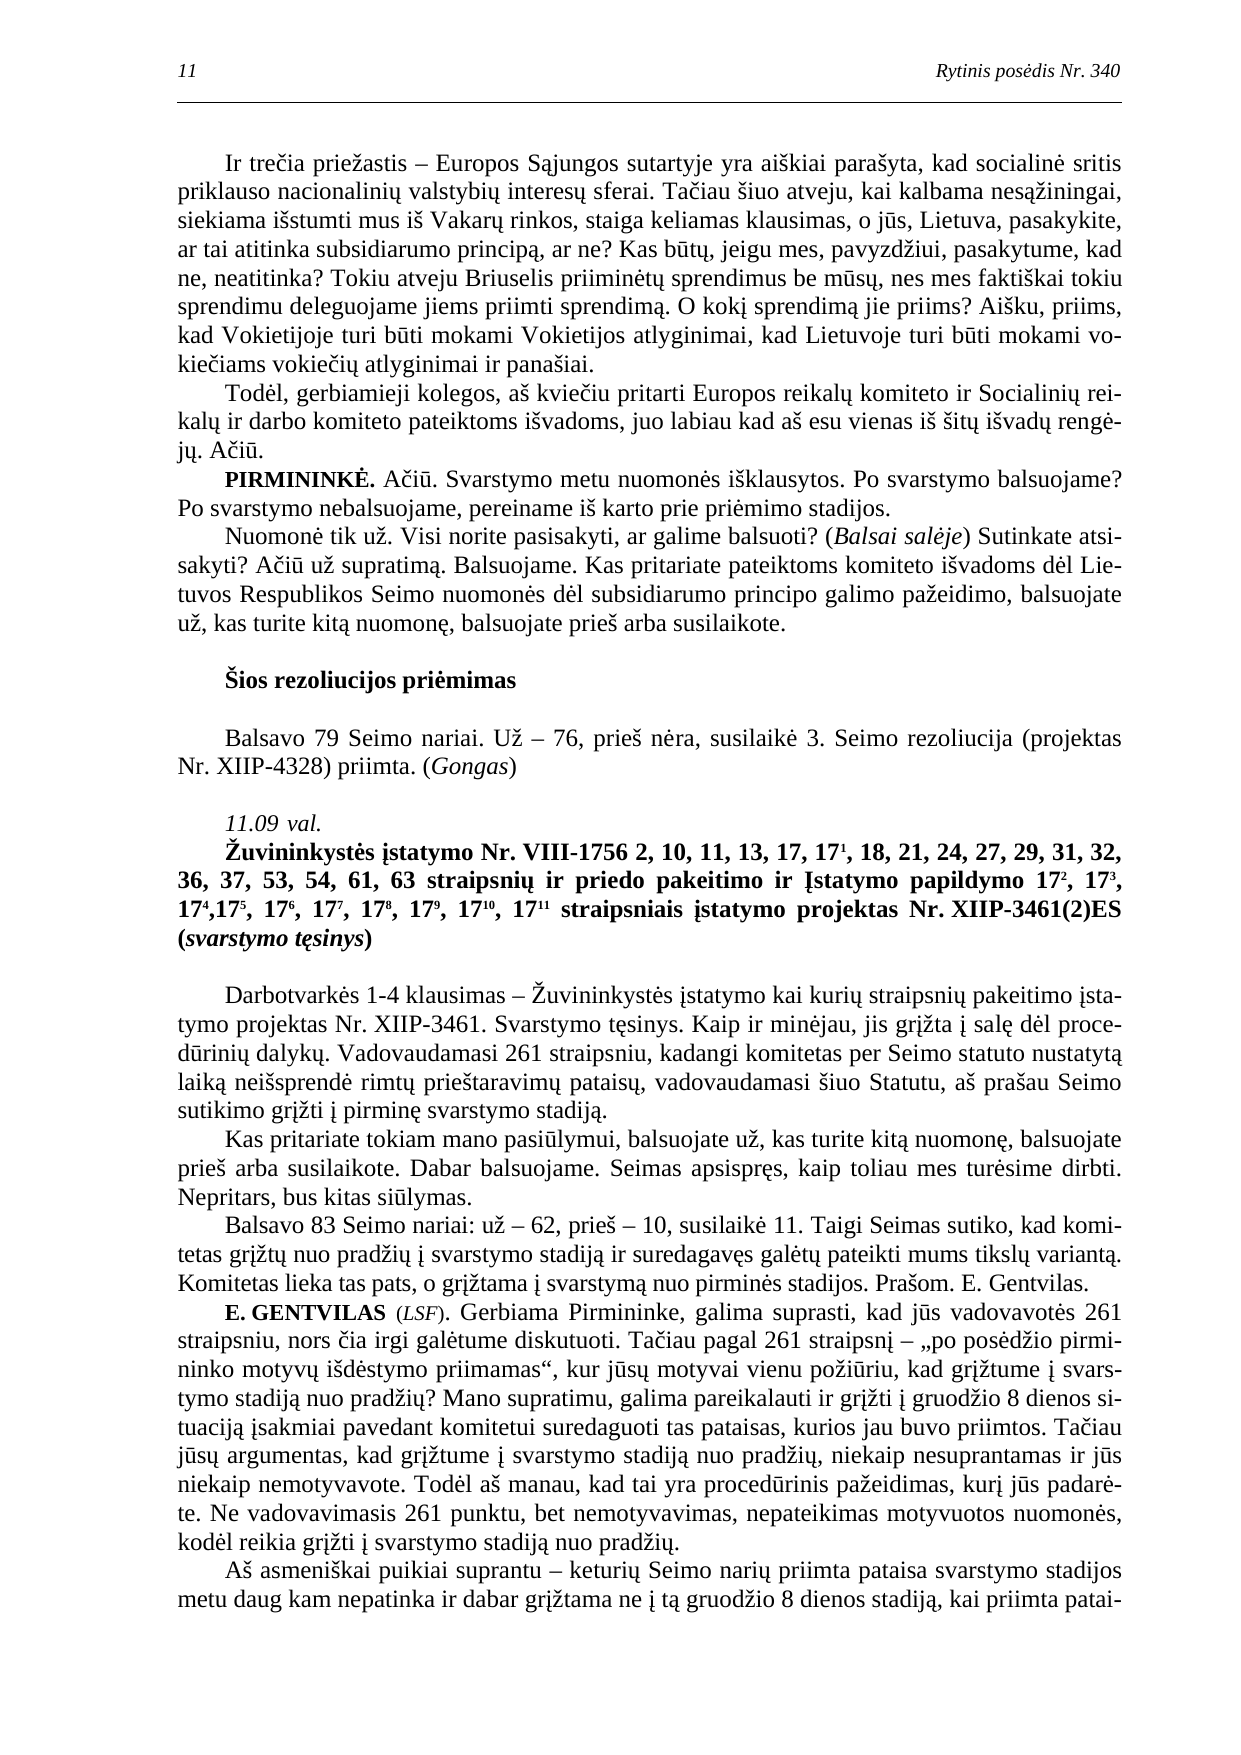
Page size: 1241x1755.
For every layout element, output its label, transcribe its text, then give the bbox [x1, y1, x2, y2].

text Šios re­zo­liu­ci­jos pri­ėmi­mas [177, 665, 1122, 694]
text E. GENTVILAS (LSF). Ger­bia­ma Pir­mi­nin­ke, ga­li­ma su­pras­ti, kad jūs va­do­va­vo­tės 261 strai­ps­niu, nors čia ir­gi ga­lė­tu­me dis­ku­tuo­ti. Ta­čiau pa­gal 261 straips­nį – „po po­sė­džio pir­mi­nin­ko mo­ty­vų iš­dės­ty­mo pri­ima­mas“, kur jū­sų mo­ty­vai vie­nu po­žiū­riu, kad grįž­tu­me į svars­ty­mo sta­di­ją nuo pra­džių? Ma­no su­pra­ti­mu, ga­li­ma pa­rei­ka­lau­ti ir grįž­ti į gruo­džio 8 die­nos si­tu­a­ci­ją įsak­miai pa­ve­dant ko­mi­te­tui su­re­da­guo­ti tas pa­tai­sas, ku­rios jau bu­vo pri­im­tos. Ta­čiau jū­sų ar­gu­men­tas, kad grįž­tu­me į svars­ty­mo sta­di­ją nuo pra­džių, nie­kaip ne­su­pran­ta­mas ir jūs nie­kaip ne­mo­ty­va­vo­te. To­dėl aš ma­nau, kad tai yra pro­ce­dū­ri­nis pa­žei­di­mas, ku­rį jūs pa­da­rė­te. Ne va­do­va­vi­ma­sis 261 punk­tu, bet ne­mo­ty­va­vi­mas, ne­pa­tei­ki­mas mo­ty­vuo­tos nuo­mo­nės, ko­dėl rei­kia grįž­ti į svars­ty­mo sta­di­ją nuo pra­džių. [177, 1297, 1122, 1555]
text Žu­vi­nin­kys­tės įsta­ty­mo Nr. VIII-1756 2, 10, 11, 13, 17, 171, 18, 21, 24, 27, 29, 31, 32, 36, 37, 53, 54, 61, 63 straips­nių ir prie­do pa­kei­ti­mo ir Įsta­ty­mo pa­pil­dy­mo 172, 173, 174,175, 176, 177, 178, 179, 1710, 1711 straips­niais įsta­ty­mo pro­jek­tas Nr. XIIP-3461(2)ES (svars­ty­mo tę­si­nys) [177, 837, 1122, 952]
text Ir tre­čia prie­žas­tis – Eu­ro­pos Są­jun­gos su­tar­ty­je yra aiš­kiai pa­ra­šy­ta, kad so­cia­li­nė sri­tis pri­klau­so na­cio­na­li­nių vals­ty­bių in­te­re­sų sfe­rai. Ta­čiau šiuo at­ve­ju, kai kal­ba­ma ne­są­ži­nin­gai, sie­kia­ma iš­stum­ti mus iš Va­ka­rų rin­kos, stai­ga ke­lia­mas klau­si­mas, o jūs, Lie­tu­va, pa­sa­ky­ki­te, ar tai ati­tin­ka sub­si­dia­ru­mo prin­ci­pą, ar ne? Kas bū­tų, jei­gu mes, pa­vyz­džiui, pa­sa­ky­tu­me, kad ne, ne­ati­tin­ka? To­kiu at­ve­ju Briu­se­lis pri­imi­nė­tų spren­di­mus be mū­sų, nes mes fak­tiš­kai to­kiu spren­di­mu de­le­guo­ja­me jiems pri­im­ti spren­di­mą. O ko­kį spren­di­mą jie pri­ims? Aiš­ku, pri­ims, kad Vo­kie­ti­jo­je tu­ri bū­ti mo­ka­mi Vo­kie­ti­jos at­ly­gi­ni­mai, kad Lie­tu­vo­je tu­ri bū­ti mo­ka­mi vo­kie­čiams vo­kie­čių at­ly­gi­ni­mai ir pa­na­šiai. [177, 148, 1122, 378]
text Kas pri­ta­ria­te to­kiam ma­no pa­siū­ly­mui, bal­suo­ja­te už, kas tu­ri­te ki­tą nuo­mo­nę, bal­suo­ja­te prieš ar­ba su­si­lai­ko­te. Da­bar bal­suo­ja­me. Sei­mas ap­si­spręs, kaip to­liau mes tu­rė­si­me dirb­ti. Ne­pri­tars, bus ki­tas siū­ly­mas. [177, 1124, 1122, 1210]
text PIRMININKĖ. Ačiū. Svars­ty­mo me­tu nuo­mo­nės iš­klau­sy­tos. Po svars­ty­mo bal­suo­ja­me? Po svars­ty­mo ne­bal­suo­ja­me, per­ei­na­me iš kar­to prie pri­ėmi­mo sta­di­jos. [177, 464, 1122, 521]
text To­dėl, ger­bia­mie­ji ko­le­gos, aš kvie­čiu pri­tar­ti Eu­ro­pos rei­ka­lų ko­mi­te­to ir So­cia­li­nių rei­ka­lų ir dar­bo ko­mi­te­to pa­teik­toms iš­va­doms, juo la­biau kad aš esu vie­nas iš ši­tų iš­va­dų ren­gė­jų. Ačiū. [177, 378, 1122, 464]
text Nuo­mo­nė tik už. Vi­si no­ri­te pa­si­sa­ky­ti, ar ga­li­me bal­suo­ti? (Bal­sai sa­lė­je) Su­tin­ka­te at­si­sa­ky­ti? Ačiū už su­pra­ti­mą. Bal­suo­ja­me. Kas pri­ta­ria­te pa­teik­toms ko­mi­te­to iš­va­doms dėl Lie­tu­vos Res­pub­li­kos Sei­mo nuo­mo­nės dėl sub­si­dia­ru­mo prin­ci­po ga­li­mo pa­žei­di­mo, bal­suo­ja­te už, kas tu­ri­te ki­tą nuo­mo­nę, bal­suo­ja­te prieš ar­ba su­si­lai­ko­te. [177, 521, 1122, 636]
text Bal­sa­vo 79 Sei­mo na­riai. Už – 76, prieš nė­ra, su­si­lai­kė 3. Sei­mo re­zo­liu­ci­ja (pro­jek­tas Nr. XIIP-4328) pri­im­ta. (Gon­gas) [177, 723, 1122, 780]
text Bal­sa­vo 83 Sei­mo na­riai: už – 62, prieš – 10, su­si­lai­kė 11. Tai­gi Sei­mas su­ti­ko, kad ko­mi­te­tas grįž­tų nuo pra­džių į svars­ty­mo sta­di­ją ir su­re­da­ga­vęs ga­lė­tų pa­teik­ti mums tiks­lų va­rian­tą. Ko­mi­te­tas lie­ka tas pats, o grįž­ta­ma į svars­ty­mą nuo pir­mi­nės sta­di­jos. Pra­šom. E. Gent­vi­las. [177, 1210, 1122, 1297]
text Dar­bo­tvarkės 1-4 klau­si­mas – Žu­vi­nin­kys­tės įsta­ty­mo kai ku­rių straips­nių pa­kei­ti­mo įsta­ty­mo pro­jek­tas Nr. XIIP-3461. Svars­ty­mo tę­si­nys. Kaip ir mi­nė­jau, jis grįž­ta į sa­lę dėl pro­ce­dū­ri­nių da­ly­kų. Va­do­vau­da­ma­si 261 straips­niu, ka­dan­gi ko­mi­te­tas per Sei­mo sta­tu­to nu­sta­ty­tą lai­ką ne­iš­spren­dė rim­tų prieš­ta­ra­vi­mų pa­tai­sų, va­do­vau­da­ma­si šiuo Sta­tu­tu, aš pra­šau Sei­mo su­ti­ki­mo grįž­ti į pir­mi­nę svars­ty­mo sta­di­ją. [177, 980, 1122, 1124]
text 11.09 val. [224, 809, 1122, 837]
text Aš as­me­niš­kai pui­kiai su­pran­tu – ke­tu­rių Sei­mo na­rių pri­im­ta pa­tai­sa svars­ty­mo sta­di­jos me­tu daug kam ne­pa­tin­ka ir da­bar grįž­ta­ma ne į tą gruo­džio 8 die­nos sta­di­ją, kai pri­im­ta pa­tai­ [177, 1555, 1122, 1613]
